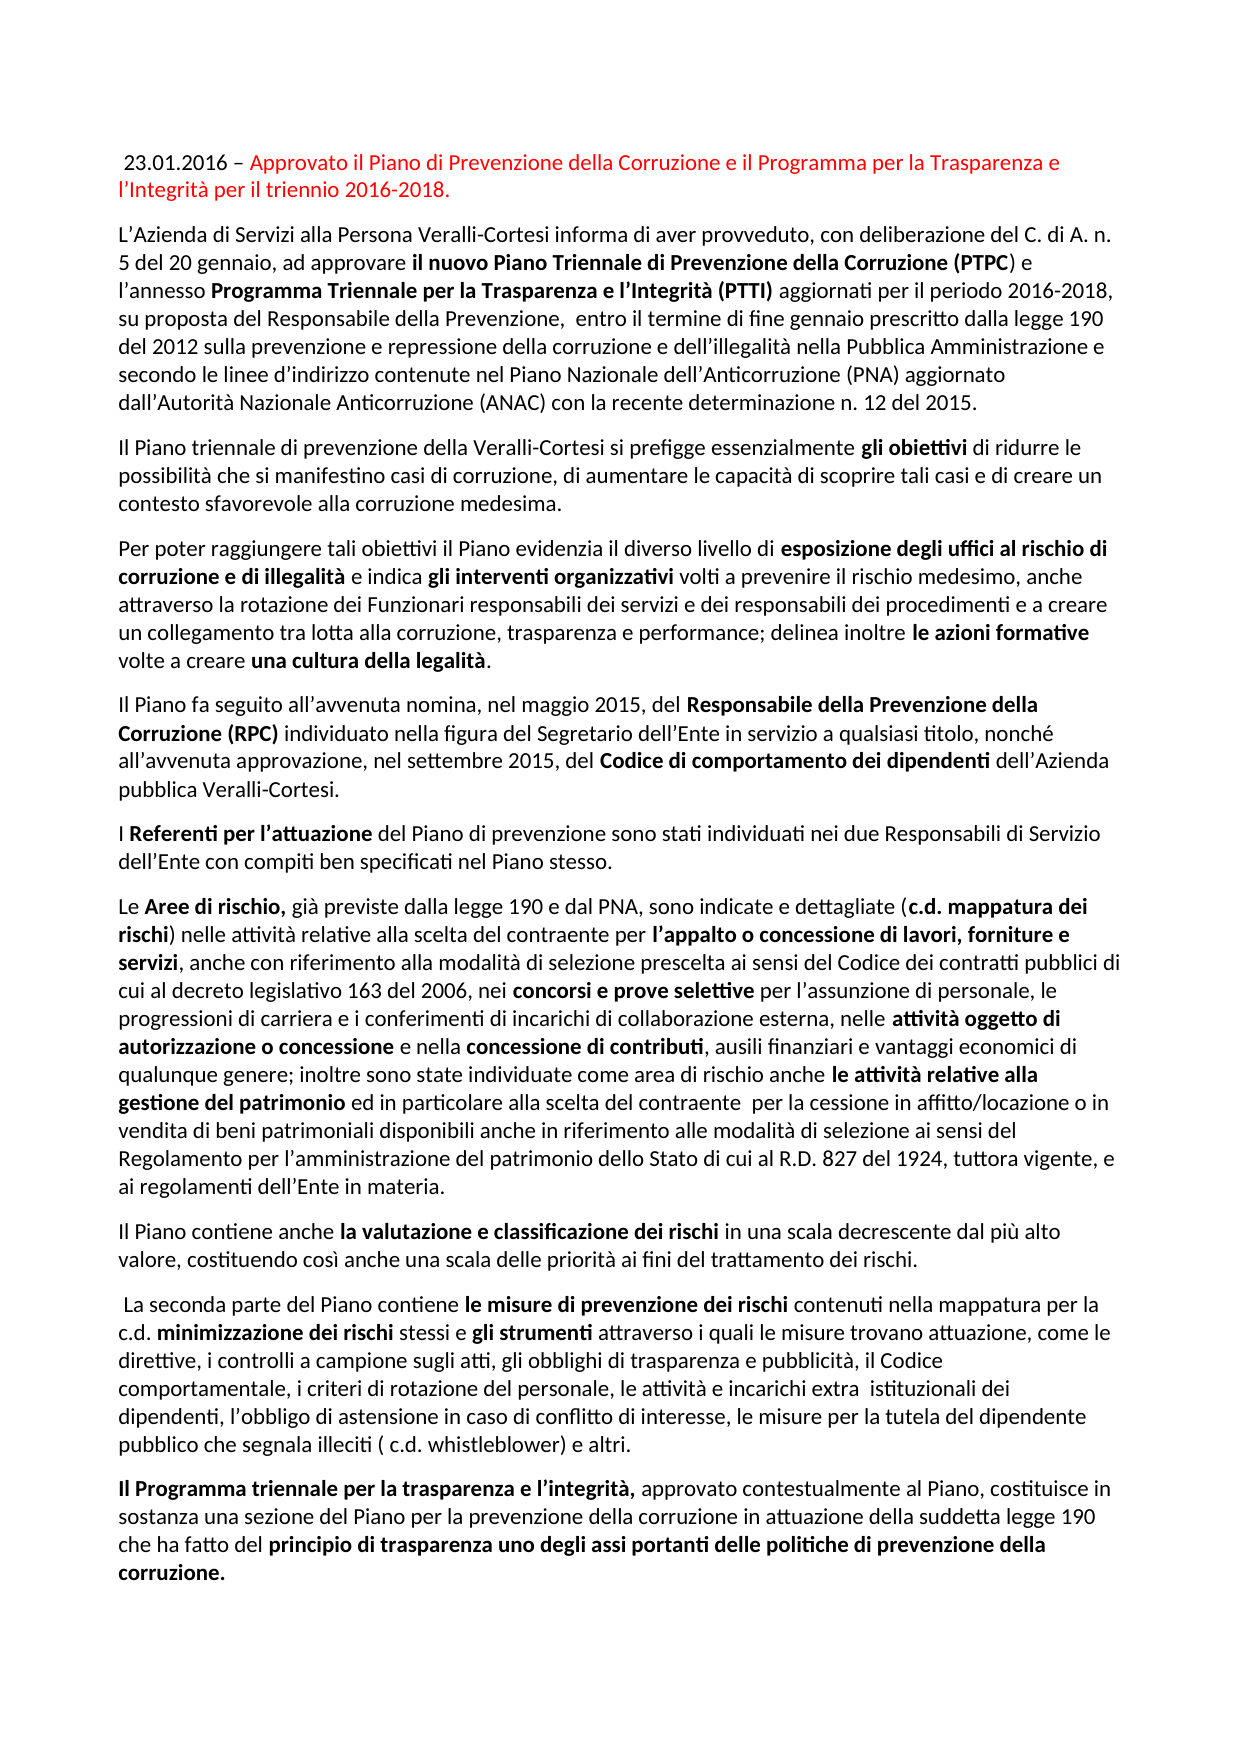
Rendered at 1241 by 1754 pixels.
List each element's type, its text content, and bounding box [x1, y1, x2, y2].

text La seconda parte del Piano contiene le misure di prevenzione dei rischi contenuti nella mappatura per la c.d. minimizzazione dei rischi stessi e gli strumenti attraverso i quali le misure trovano attuazione, come le direttive, i controlli a campione sugli atti, gli obblighi di trasparenza e pubblicità, il Codice comportamentale, i criteri di rotazione del personale, le attività e incarichi extra istituzionali dei dipendenti, l’obbligo di astensione in caso di conflitto di interesse, le misure per la tutela del dipendente pubblico che segnala illeciti ( c.d. whistleblower) e altri. [118, 1290, 1122, 1458]
text 23.01.2016 – Approvato il Piano di Prevenzione della Corruzione e il Programma per la Trasparenza e l’Integrità per il triennio 2016-2018. [118, 148, 1122, 204]
text Il Piano contiene anche la valutazione e classificazione dei rischi in una scala decrescente dal più alto valore, costituendo così anche una scala delle priorità ai fini del trattamento dei rischi. [118, 1217, 1122, 1273]
text Il Programma triennale per la trasparenza e l’integrità, approvato contestualmente al Piano, costituisce in sostanza una sezione del Piano per la prevenzione della corruzione in attuazione della suddetta legge 190 che ha fatto del principio di trasparenza uno degli assi portanti delle politiche di prevenzione della corruzione. [118, 1474, 1122, 1587]
text Le Aree di rischio, già previste dalla legge 190 e dal PNA, sono indicate e dettagliate (c.d. mappatura dei rischi) nelle attività relative alla scelta del contraente per l’appalto o concessione di lavori, forniture e servizi, anche con riferimento alla modalità di selezione prescelta ai sensi del Codice dei contratti pubblici di cui al decreto legislativo 163 del 2006, nei concorsi e prove selettive per l’assunzione di personale, le progressioni di carriera e i conferimenti di incarichi di collaborazione esterna, nelle attività oggetto di autorizzazione o concessione e nella concessione di contributi, ausili finanziari e vantaggi economici di qualunque genere; inoltre sono state individuate come area di rischio anche le attività relative alla gestione del patrimonio ed in particolare alla scelta del contraente per la cessione in affitto/locazione o in vendita di beni patrimoniali disponibili anche in riferimento alle modalità di selezione ai sensi del Regolamento per l’amministrazione del patrimonio dello Stato di cui al R.D. 827 del 1924, tuttora vigente, e ai regolamenti dell’Ente in materia. [118, 892, 1122, 1200]
text Per poter raggiungere tali obiettivi il Piano evidenzia il diverso livello di esposizione degli uffici al rischio di corruzione e di illegalità e indica gli interventi organizzativi volti a prevenire il rischio medesimo, anche attraverso la rotazione dei Funzionari responsabili dei servizi e dei responsabili dei procedimenti e a creare un collegamento tra lotta alla corruzione, trasparenza e performance; delinea inoltre le azioni formative volte a creare una cultura della legalità. [118, 534, 1122, 674]
text Il Piano fa seguito all’avvenuta nomina, nel maggio 2015, del Responsabile della Prevenzione della Corruzione (RPC) individuato nella figura del Segretario dell’Ente in servizio a qualsiasi titolo, nonché all’avvenuta approvazione, nel settembre 2015, del Codice di comportamento dei dipendenti dell’Azienda pubblica Veralli-Cortesi. [118, 691, 1122, 803]
text Il Piano triennale di prevenzione della Veralli-Cortesi si prefigge essenzialmente gli obiettivi di ridurre le possibilità che si manifestino casi di corruzione, di aumentare le capacità di scoprire tali casi e di creare un contesto sfavorevole alla corruzione medesima. [118, 433, 1122, 517]
text L’Azienda di Servizi alla Persona Veralli-Cortesi informa di aver provveduto, con deliberazione del C. di A. n. 5 del 20 gennaio, ad approvare il nuovo Piano Triennale di Prevenzione della Corruzione (PTPC) e l’annesso Programma Triennale per la Trasparenza e l’Integrità (PTTI) aggiornati per il periodo 2016-2018, su proposta del Responsabile della Prevenzione, entro il termine di fine gennaio prescritto dalla legge 190 del 2012 sulla prevenzione e repressione della corruzione e dell’illegalità nella Pubblica Amministrazione e secondo le linee d’indirizzo contenute nel Piano Nazionale dell’Anticorruzione (PNA) aggiornato dall’Autorità Nazionale Anticorruzione (ANAC) con la recente determinazione n. 12 del 2015. [118, 220, 1122, 416]
text I Referenti per l’attuazione del Piano di prevenzione sono stati individuati nei due Responsabili di Servizio dell’Ente con compiti ben specificati nel Piano stesso. [118, 819, 1122, 875]
